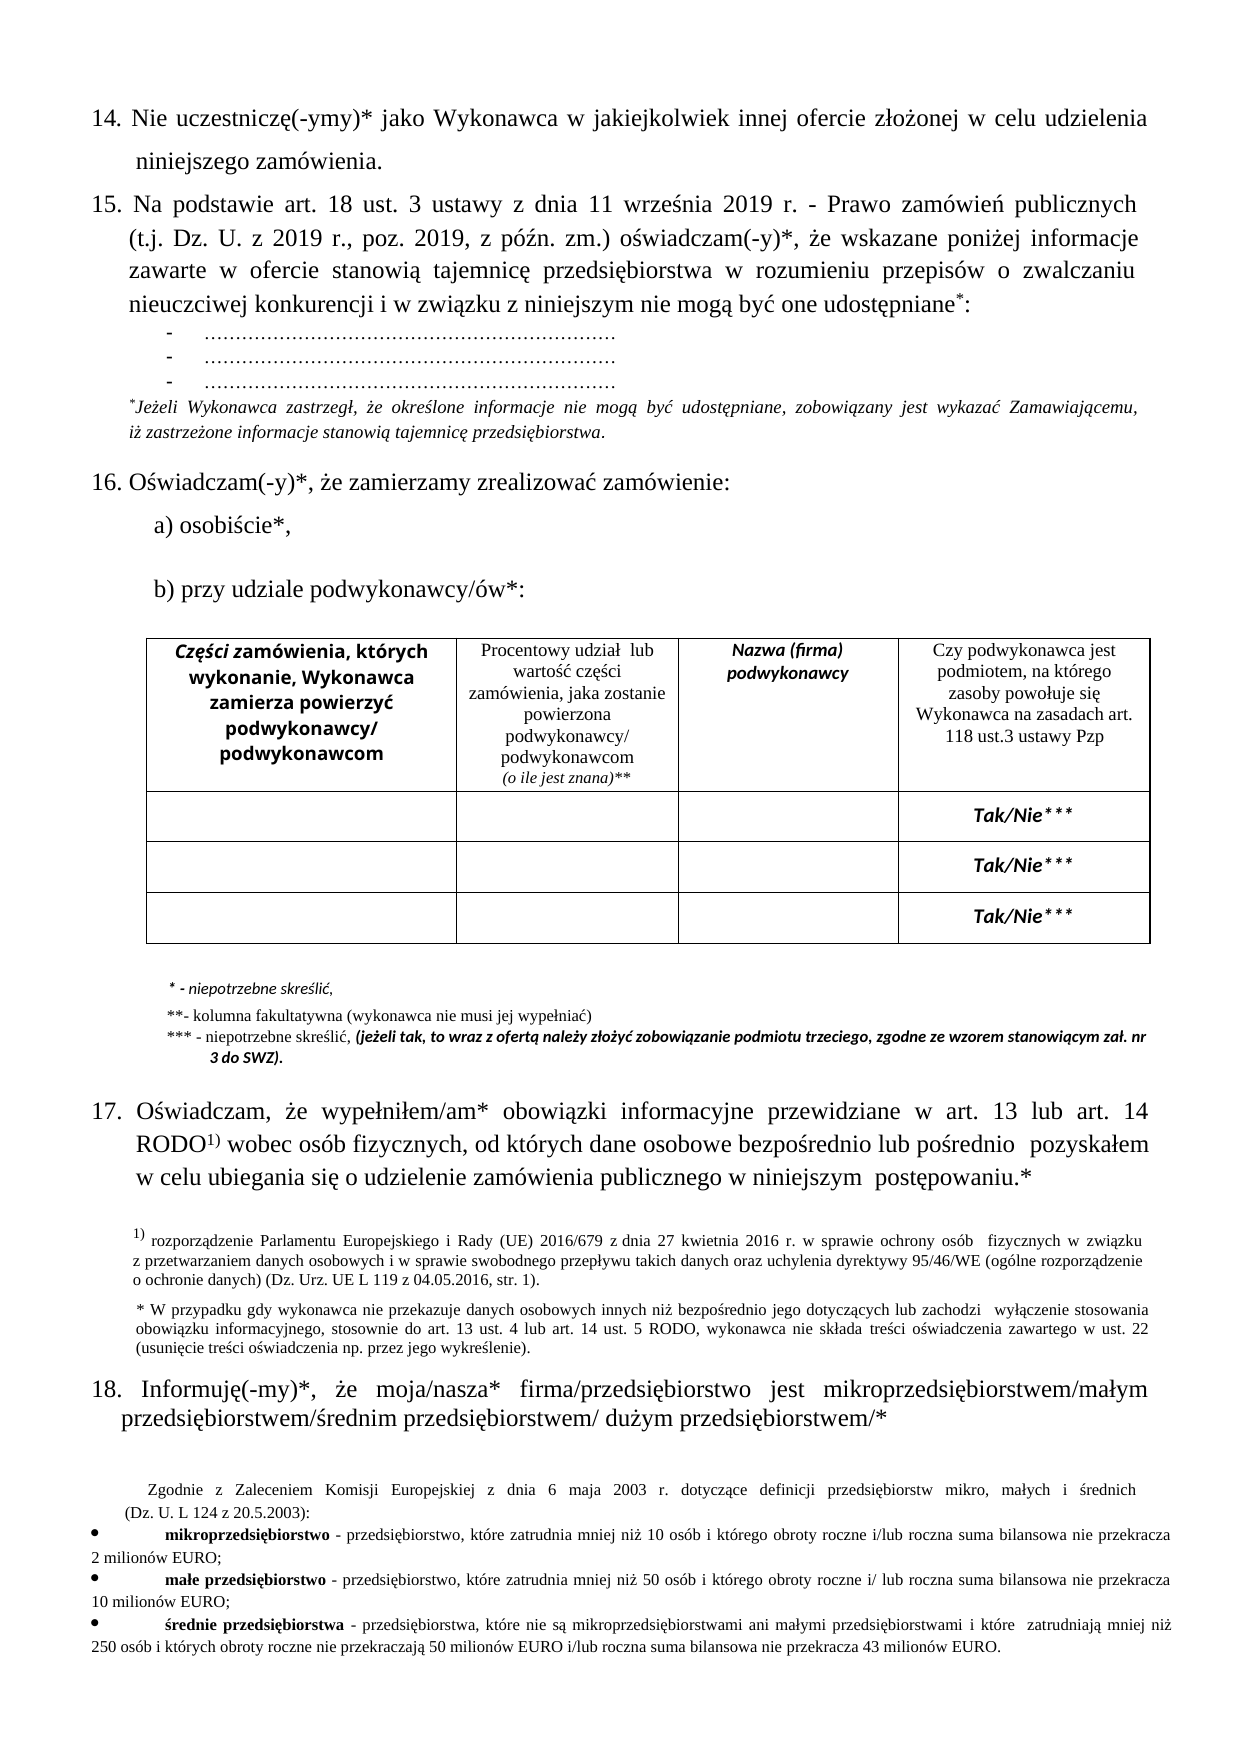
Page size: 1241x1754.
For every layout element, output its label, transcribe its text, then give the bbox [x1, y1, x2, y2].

text 1) rozporządzenie Parlamentu Europejskiego i Rady (UE) 2016/679 z dnia 27 kwietnia 2016 r. w sprawie ochrony osób fizycznych w związku z przetwarzaniem danych osobowych i w sprawie swobodnego przepływu takich danych oraz uchylenia dyrektywy 95/46/WE (ogólne rozporządzenie o ochronie danych) (Dz. Urz. UE L 119 z 04.05.2016, str. 1). [133, 1224, 1149, 1289]
table_cell [147, 893, 456, 942]
text Zgodnie z Zaleceniem Komisji Europejskiej z dnia 6 maja 2003 r. dotyczące definicji przedsiębiorstw mikro, małych i średnich (Dz. U. L 124 z 20.5.2003): [121, 1476, 1149, 1522]
list b) przy udziale podwykonawcy/ów*: [91, 574, 1149, 602]
list ………………………………………………………… [166, 346, 1149, 368]
text 14. Nie uczestniczę(-ymy)* jako Wykonawca w jakiejkolwiek innej ofercie złożonej w celu udzielenia niniejszego zamówienia. [91, 103, 1149, 175]
table_cell [147, 792, 456, 841]
table_cell [457, 893, 678, 942]
table_cell Tak/Nie*** [899, 792, 1149, 841]
text * - niepotrzebne skreślić, [167, 972, 1149, 1000]
table_cell Tak/Nie*** [899, 893, 1149, 942]
text 16. Oświadczam(-y)*, że zamierzamy zrealizować zamówienie: [91, 467, 1149, 495]
table_cell [679, 792, 898, 841]
text * W przypadku gdy wykonawca nie przekazuje danych osobowych innych niż bezpośrednio jego dotyczących lub zachodzi wyłączenie stosowania obowiązku informacyjnego, stosownie do art. 13 ust. 4 lub art. 14 ust. 5 RODO, wykonawca nie składa treści oświadczenia zawartego w ust. 22 (usunięcie treści oświadczenia np. przez jego wykreślenie). [91, 1300, 1149, 1357]
list małe przedsiębiorstwo - przedsiębiorstwo, które zatrudnia mniej niż 50 osób i którego obroty roczne i/ lub roczna suma bilansowa nie przekracza 10 milionów EURO; [91, 1569, 1178, 1611]
table_header Procentowy udział lub wartość części zamówienia, jaka zostanie powierzona podwykonawcy/ podwykonawcom (o ile jest znana)** [457, 639, 678, 791]
text 17. Oświadczam, że wypełniłem/am* obowiązki informacyjne przewidziane w art. 13 lub art. 14 RODO1) wobec osób fizycznych, od których dane osobowe bezpośrednio lub pośrednio pozyskałem w celu ubiegania się o udzielenie zamówienia publicznego w niniejszym postępowaniu.* [91, 1096, 1149, 1191]
table_cell Tak/Nie*** [899, 842, 1149, 892]
list ………………………………………………………… [166, 371, 1149, 393]
table_cell [679, 893, 898, 942]
list a) osobiście*, [91, 510, 1149, 538]
list mikroprzedsiębiorstwo - przedsiębiorstwo, które zatrudnia mniej niż 10 osób i którego obroty roczne i/lub roczna suma bilansowa nie przekracza 2 milionów EURO; [91, 1524, 1178, 1567]
text **- kolumna fakultatywna (wykonawca nie musi jej wypełniać) [121, 1000, 1149, 1027]
list *Jeżeli Wykonawca zastrzegł, że określone informacje nie mogą być udostępniane, zobowiązany jest wykazać Zamawiającemu, iż zastrzeżone informacje stanowią tajemnicę przedsiębiorstwa. [129, 396, 1149, 442]
table_cell [457, 792, 678, 841]
table_cell [679, 842, 898, 892]
text *** - niepotrzebne skreślić, (jeżeli tak, to wraz z ofertą należy złożyć zobowiązanie podmiotu trzeciego, zgodne ze wzorem stanowiącym zał. nr 3 do SWZ). [121, 1027, 1149, 1067]
table_cell [457, 842, 678, 892]
list średnie przedsiębiorstwa - przedsiębiorstwa, które nie są mikroprzedsiębiorstwami ani małymi przedsiębiorstwami i które zatrudniają mniej niż 250 osób i których obroty roczne nie przekraczają 50 milionów EURO i/lub roczna suma bilansowa nie przekracza 43 milionów EURO. [91, 1614, 1178, 1656]
text 18. Informuję(-my)*, że moja/nasza* firma/przedsiębiorstwo jest mikroprzedsiębiorstwem/małym przedsiębiorstwem/średnim przedsiębiorstwem/ dużym przedsiębiorstwem/* [91, 1374, 1149, 1431]
table_header Czy podwykonawca jest podmiotem, na którego zasoby powołuje się Wykonawca na zasadach art. 118 ust.3 ustawy Pzp [899, 639, 1149, 791]
table_header Nazwa (firma) podwykonawcy [679, 639, 898, 791]
list 15. Na podstawie art. 18 ust. 3 ustawy z dnia 11 września 2019 r. - Prawo zamówień publicznych (t.j. Dz. U. z 2019 r., poz. 2019, z późn. zm.) oświadczam(-y)*, że wskazane poniżej informacje zawarte w ofercie stanowią tajemnicę przedsiębiorstwa w rozumieniu przepisów o zwalczaniu nieuczciwej konkurencji i w związku z niniejszym nie mogą być one udostępniane*: [91, 189, 1149, 317]
list ………………………………………………………… [166, 322, 1149, 343]
table_header Części zamówienia, których wykonanie, Wykonawca zamierza powierzyć podwykonawcy/ podwykonawcom [147, 639, 456, 791]
table_cell [147, 842, 456, 892]
